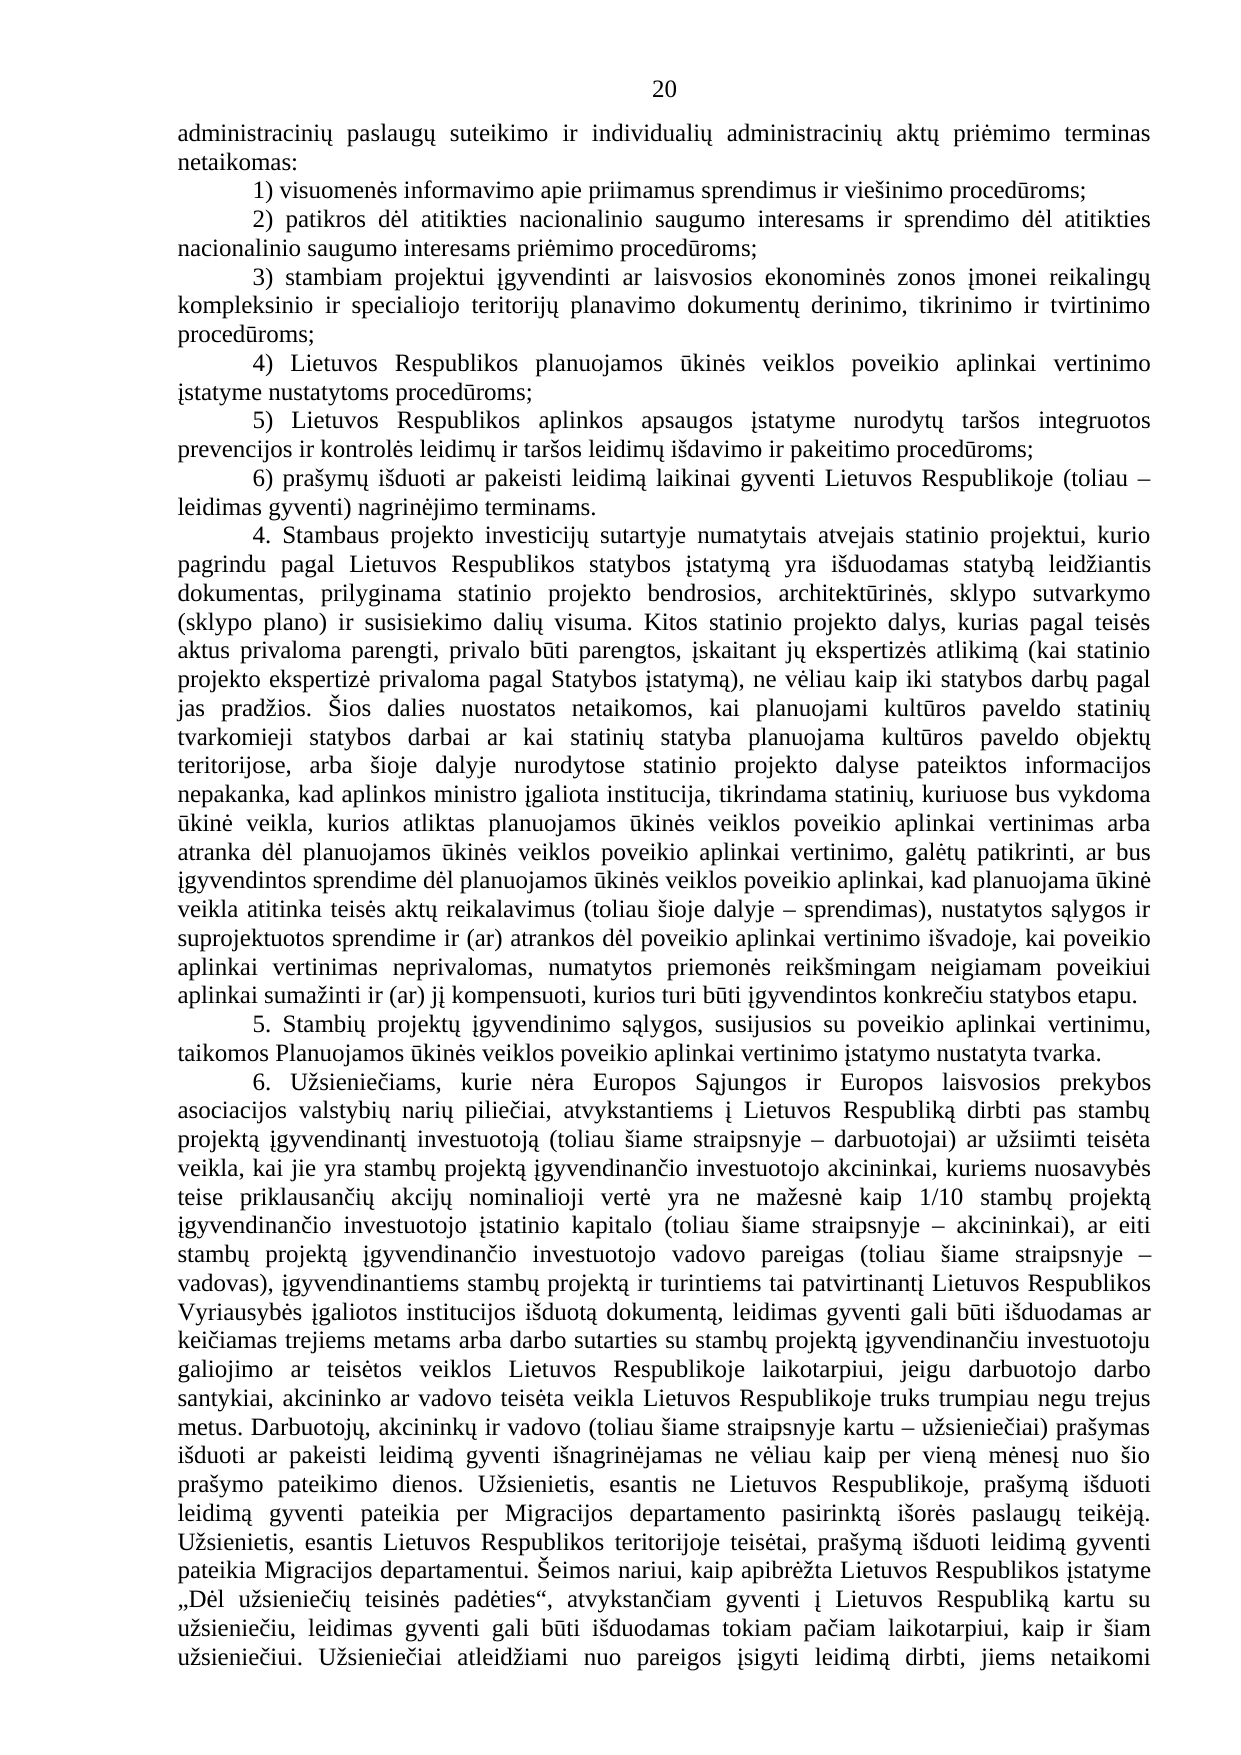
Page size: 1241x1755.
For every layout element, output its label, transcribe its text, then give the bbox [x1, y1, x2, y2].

text 5) Lietuvos Respublikos aplinkos apsaugos įstatyme nurodytų taršos integruotos prevencijos ir kontrolės leidimų ir taršos leidimų išdavimo ir pakeitimo procedūroms; [177, 406, 1152, 463]
text 4) Lietuvos Respublikos planuojamos ūkinės veiklos poveikio aplinkai vertinimo įstatyme nustatytoms procedūroms; [177, 348, 1152, 406]
text 6) prašymų išduoti ar pakeisti leidimą laikinai gyventi Lietuvos Respublikoje (toliau – leidimas gyventi) nagrinėjimo terminams. [177, 463, 1152, 521]
text 6. Užsieniečiams, kurie nėra Europos Sąjungos ir Europos laisvosios prekybos asociacijos valstybių narių piliečiai, atvykstantiems į Lietuvos Respubliką dirbti pas stambų projektą įgyvendinantį investuotoją (toliau šiame straipsnyje – darbuotojai) ar užsiimti teisėta veikla, kai jie yra stambų projektą įgyvendinančio investuotojo akcininkai, kuriems nuosavybės teise priklausančių akcijų nominalioji vertė yra ne mažesnė kaip 1/10 stambų projektą įgyvendinančio investuotojo įstatinio kapitalo (toliau šiame straipsnyje – akcininkai), ar eiti stambų projektą įgyvendinančio investuotojo vadovo pareigas (toliau šiame straipsnyje – vadovas), įgyvendinantiems stambų projektą ir turintiems tai patvirtinantį Lietuvos Respublikos Vyriausybės įgaliotos institucijos išduotą dokumentą, leidimas gyventi gali būti išduodamas ar keičiamas trejiems metams arba darbo sutarties su stambų projektą įgyvendinančiu investuotoju galiojimo ar teisėtos veiklos Lietuvos Respublikoje laikotarpiui, jeigu darbuotojo darbo santykiai, akcininko ar vadovo teisėta veikla Lietuvos Respublikoje truks trumpiau negu trejus metus. Darbuotojų, akcininkų ir vadovo (toliau šiame straipsnyje kartu – užsieniečiai) prašymas išduoti ar pakeisti leidimą gyventi išnagrinėjamas ne vėliau kaip per vieną mėnesį nuo šio prašymo pateikimo dienos. Užsienietis, esantis ne Lietuvos Respublikoje, prašymą išduoti leidimą gyventi pateikia per Migracijos departamento pasirinktą išorės paslaugų teikėją. Užsienietis, esantis Lietuvos Respublikos teritorijoje teisėtai, prašymą išduoti leidimą gyventi pateikia Migracijos departamentui. Šeimos nariui, kaip apibrėžta Lietuvos Respublikos įstatyme „Dėl užsieniečių teisinės padėties“, atvykstančiam gyventi į Lietuvos Respubliką kartu su užsieniečiu, leidimas gyventi gali būti išduodamas tokiam pačiam laikotarpiui, kaip ir šiam užsieniečiui. Užsieniečiai atleidžiami nuo pareigos įsigyti leidimą dirbti, jiems netaikomi [177, 1067, 1152, 1671]
text administracinių paslaugų suteikimo ir individualių administracinių aktų priėmimo terminas netaikomas: [177, 118, 1152, 176]
text 2) patikros dėl atitikties nacionalinio saugumo interesams ir sprendimo dėl atitikties nacionalinio saugumo interesams priėmimo procedūroms; [177, 204, 1152, 262]
text 1) visuomenės informavimo apie priimamus sprendimus ir viešinimo procedūroms; [177, 176, 1152, 204]
text 3) stambiam projektui įgyvendinti ar laisvosios ekonominės zonos įmonei reikalingų kompleksinio ir specialiojo teritorijų planavimo dokumentų derinimo, tikrinimo ir tvirtinimo procedūroms; [177, 262, 1152, 348]
text 4. Stambaus projekto investicijų sutartyje numatytais atvejais statinio projektui, kurio pagrindu pagal Lietuvos Respublikos statybos įstatymą yra išduodamas statybą leidžiantis dokumentas, prilyginama statinio projekto bendrosios, architektūrinės, sklypo sutvarkymo (sklypo plano) ir susisiekimo dalių visuma. Kitos statinio projekto dalys, kurias pagal teisės aktus privaloma parengti, privalo būti parengtos, įskaitant jų ekspertizės atlikimą (kai statinio projekto ekspertizė privaloma pagal Statybos įstatymą), ne vėliau kaip iki statybos darbų pagal jas pradžios. Šios dalies nuostatos netaikomos, kai planuojami kultūros paveldo statinių tvarkomieji statybos darbai ar kai statinių statyba planuojama kultūros paveldo objektų teritorijose, arba šioje dalyje nurodytose statinio projekto dalyse pateiktos informacijos nepakanka, kad aplinkos ministro įgaliota institucija, tikrindama statinių, kuriuose bus vykdoma ūkinė veikla, kurios atliktas planuojamos ūkinės veiklos poveikio aplinkai vertinimas arba atranka dėl planuojamos ūkinės veiklos poveikio aplinkai vertinimo, galėtų patikrinti, ar bus įgyvendintos sprendime dėl planuojamos ūkinės veiklos poveikio aplinkai, kad planuojama ūkinė veikla atitinka teisės aktų reikalavimus (toliau šioje dalyje – sprendimas), nustatytos sąlygos ir suprojektuotos sprendime ir (ar) atrankos dėl poveikio aplinkai vertinimo išvadoje, kai poveikio aplinkai vertinimas neprivalomas, numatytos priemonės reikšmingam neigiamam poveikiui aplinkai sumažinti ir (ar) jį kompensuoti, kurios turi būti įgyvendintos konkrečiu statybos etapu. [177, 521, 1152, 1009]
text 5. Stambių projektų įgyvendinimo sąlygos, susijusios su poveikio aplinkai vertinimu, taikomos Planuojamos ūkinės veiklos poveikio aplinkai vertinimo įstatymo nustatyta tvarka. [177, 1009, 1152, 1067]
